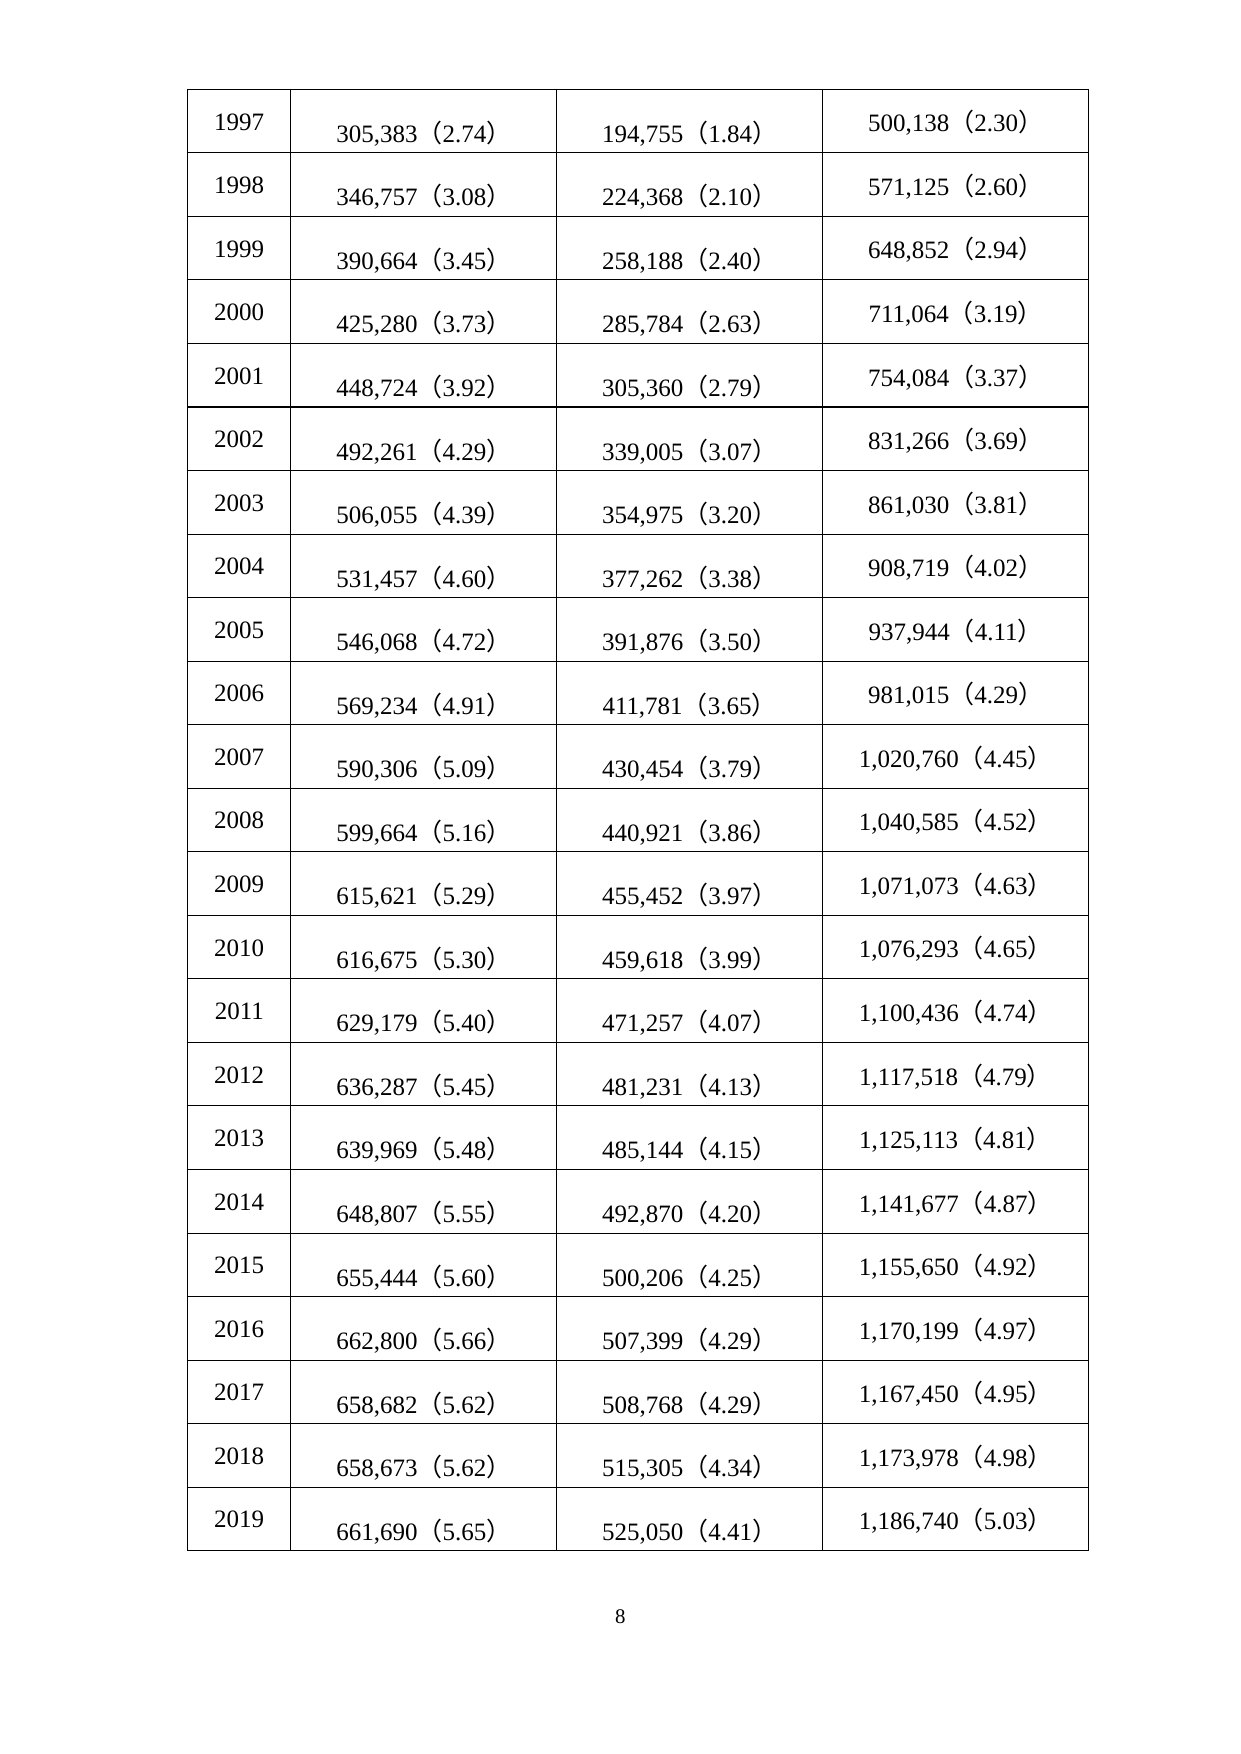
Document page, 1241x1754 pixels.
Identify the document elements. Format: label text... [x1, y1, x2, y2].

table_cell 1,173,978（4.98） [823, 1424, 1088, 1487]
table_cell 471,257（4.07） [557, 979, 822, 1042]
table_cell 285,784（2.63） [557, 280, 822, 343]
table_cell 258,188（2.40） [557, 217, 822, 279]
table_cell 639,969（5.48） [291, 1106, 556, 1169]
table_cell 2019 [188, 1488, 290, 1550]
table_cell 1,141,677（4.87） [823, 1170, 1088, 1232]
table_cell 485,144（4.15） [557, 1106, 822, 1169]
table_cell 590,306（5.09） [291, 725, 556, 788]
table_cell 425,280（3.73） [291, 280, 556, 343]
table_cell 459,618（3.99） [557, 916, 822, 978]
table_cell 754,084（3.37） [823, 344, 1088, 406]
table_cell 2010 [188, 916, 290, 978]
table_cell 377,262（3.38） [557, 535, 822, 597]
table_cell 1,076,293（4.65） [823, 916, 1088, 978]
table_cell 1,040,585（4.52） [823, 789, 1088, 851]
table_cell 2014 [188, 1170, 290, 1232]
table_cell 2013 [188, 1106, 290, 1169]
table_cell 194,755（1.84） [557, 90, 822, 152]
table_cell 1,125,113（4.81） [823, 1106, 1088, 1169]
table_cell 1,020,760（4.45） [823, 725, 1088, 788]
table_cell 2017 [188, 1361, 290, 1423]
table_cell 2011 [188, 979, 290, 1042]
table_cell 655,444（5.60） [291, 1234, 556, 1296]
table_cell 662,800（5.66） [291, 1297, 556, 1359]
table_cell 2008 [188, 789, 290, 851]
table_cell 1997 [188, 90, 290, 152]
table_cell 569,234（4.91） [291, 662, 556, 724]
table_cell 937,944（4.11） [823, 598, 1088, 661]
table_cell 2002 [188, 408, 290, 470]
table_cell 525,050（4.41） [557, 1488, 822, 1550]
table_cell 339,005（3.07） [557, 408, 822, 470]
table_cell 2009 [188, 852, 290, 915]
table_cell 1,167,450（4.95） [823, 1361, 1088, 1423]
table_cell 648,852（2.94） [823, 217, 1088, 279]
table_cell 506,055（4.39） [291, 471, 556, 533]
table_cell 711,064（3.19） [823, 280, 1088, 343]
table_cell 2012 [188, 1043, 290, 1105]
table_cell 430,454（3.79） [557, 725, 822, 788]
table_cell 305,360（2.79） [557, 344, 822, 406]
table_cell 2000 [188, 280, 290, 343]
table_cell 1,186,740（5.03） [823, 1488, 1088, 1550]
table_cell 2003 [188, 471, 290, 533]
table_cell 1,100,436（4.74） [823, 979, 1088, 1042]
table_cell 354,975（3.20） [557, 471, 822, 533]
table_cell 440,921（3.86） [557, 789, 822, 851]
table_cell 224,368（2.10） [557, 153, 822, 216]
table_cell 2006 [188, 662, 290, 724]
table_cell 2015 [188, 1234, 290, 1296]
table_cell 448,724（3.92） [291, 344, 556, 406]
table_cell 507,399（4.29） [557, 1297, 822, 1359]
table_cell 2004 [188, 535, 290, 597]
table_cell 2018 [188, 1424, 290, 1487]
table_cell 508,768（4.29） [557, 1361, 822, 1423]
table_cell 515,305（4.34） [557, 1424, 822, 1487]
table_cell 411,781（3.65） [557, 662, 822, 724]
table_cell 1,071,073（4.63） [823, 852, 1088, 915]
table_cell 616,675（5.30） [291, 916, 556, 978]
table_cell 1,170,199（4.97） [823, 1297, 1088, 1359]
table_cell 492,261（4.29） [291, 408, 556, 470]
table_cell 831,266（3.69） [823, 408, 1088, 470]
table_cell 648,807（5.55） [291, 1170, 556, 1232]
table_cell 615,621（5.29） [291, 852, 556, 915]
table_cell 481,231（4.13） [557, 1043, 822, 1105]
table_cell 2016 [188, 1297, 290, 1359]
table_cell 2007 [188, 725, 290, 788]
table_cell 636,287（5.45） [291, 1043, 556, 1105]
table_cell 546,068（4.72） [291, 598, 556, 661]
table_cell 1,117,518（4.79） [823, 1043, 1088, 1105]
table_cell 661,690（5.65） [291, 1488, 556, 1550]
table_cell 861,030（3.81） [823, 471, 1088, 533]
table_cell 346,757（3.08） [291, 153, 556, 216]
table_cell 531,457（4.60） [291, 535, 556, 597]
table_cell 2005 [188, 598, 290, 661]
table_cell 629,179（5.40） [291, 979, 556, 1042]
table_cell 571,125（2.60） [823, 153, 1088, 216]
table_cell 500,206（4.25） [557, 1234, 822, 1296]
table_cell 500,138（2.30） [823, 90, 1088, 152]
table_cell 492,870（4.20） [557, 1170, 822, 1232]
table_cell 908,719（4.02） [823, 535, 1088, 597]
table_cell 658,682（5.62） [291, 1361, 556, 1423]
table_cell 599,664（5.16） [291, 789, 556, 851]
table_cell 658,673（5.62） [291, 1424, 556, 1487]
table_cell 1998 [188, 153, 290, 216]
table_cell 305,383（2.74） [291, 90, 556, 152]
table_cell 1999 [188, 217, 290, 279]
table_cell 1,155,650（4.92） [823, 1234, 1088, 1296]
table_cell 2001 [188, 344, 290, 406]
table_cell 455,452（3.97） [557, 852, 822, 915]
table_cell 981,015（4.29） [823, 662, 1088, 724]
table_cell 390,664（3.45） [291, 217, 556, 279]
table_cell 391,876（3.50） [557, 598, 822, 661]
